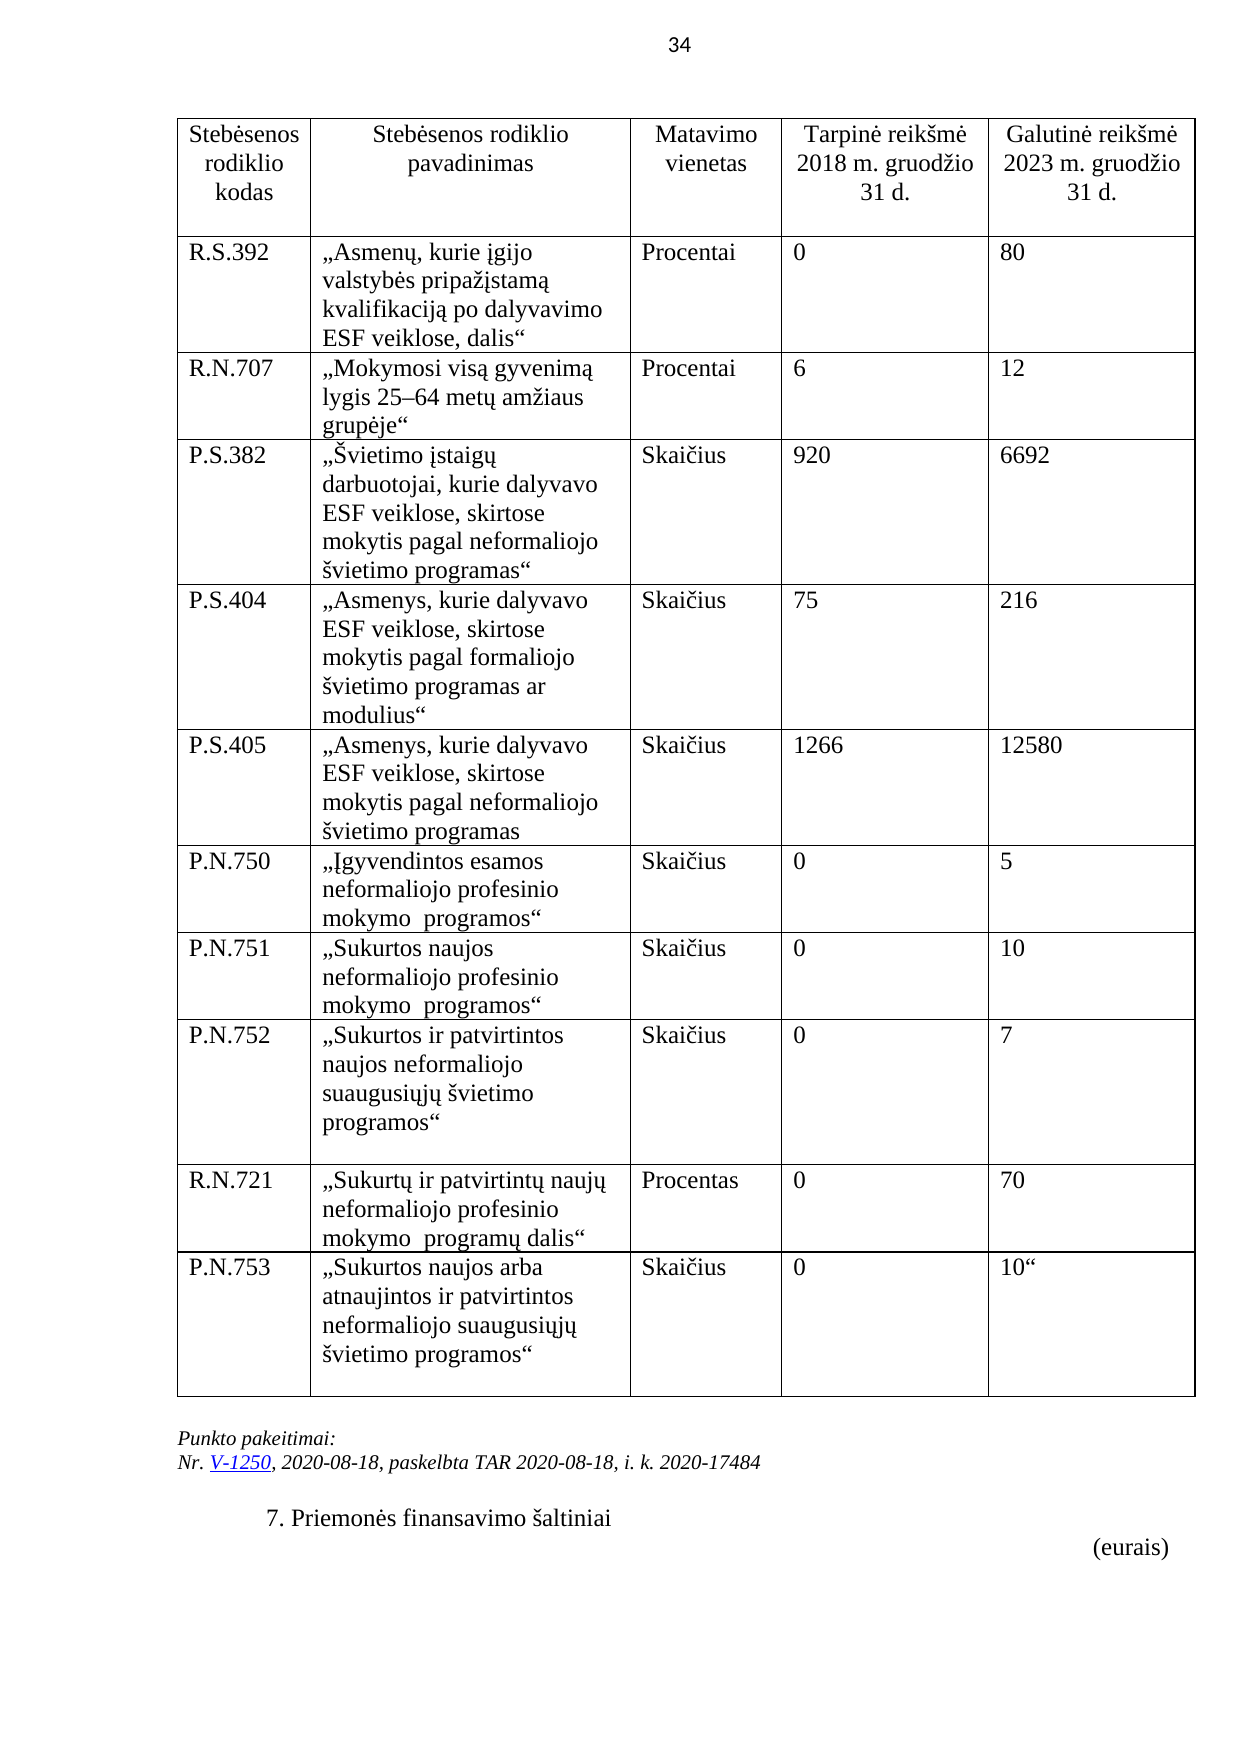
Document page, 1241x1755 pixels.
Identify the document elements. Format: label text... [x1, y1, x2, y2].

text (eurais) [927, 1532, 1181, 1560]
table_cell 6 [782, 353, 988, 439]
table_cell Skaičius [631, 846, 781, 932]
table_header Tarpinė reikšmė 2018 m. gruodžio 31 d. [782, 119, 988, 236]
table_cell „Mokymosi visą gyvenimą lygis 25–64 metų amžiaus grupėje“ [311, 353, 630, 439]
table_cell P.S.382 [178, 440, 310, 584]
table_cell P.N.752 [178, 1020, 310, 1164]
table_cell „Asmenys, kurie dalyvavo ESF veiklose, skirtose mokytis pagal neformaliojo švietimo programas [311, 730, 630, 845]
table_cell Skaičius [631, 933, 781, 1019]
table_cell R.N.707 [178, 353, 310, 439]
table_cell 0 [782, 1253, 988, 1396]
table_cell 12580 [989, 730, 1194, 845]
text Punkto pakeitimai: [177, 1426, 1181, 1450]
table_cell Procentas [631, 1165, 781, 1251]
table_cell 10 [989, 933, 1194, 1019]
table_cell 70 [989, 1165, 1194, 1251]
table_cell Skaičius [631, 1020, 781, 1164]
table_cell „Švietimo įstaigų darbuotojai, kurie dalyvavo ESF veiklose, skirtose mokytis pagal neformaliojo švietimo programas“ [311, 440, 630, 584]
table_cell P.N.750 [178, 846, 310, 932]
table_cell 10“ [989, 1253, 1194, 1396]
table_cell 0 [782, 237, 988, 352]
table_cell 75 [782, 585, 988, 729]
table_header Galutinė reikšmė 2023 m. gruodžio 31 d. [989, 119, 1194, 236]
table_cell P.N.751 [178, 933, 310, 1019]
table_cell 0 [782, 846, 988, 932]
table_cell P.S.405 [178, 730, 310, 845]
table_cell P.S.404 [178, 585, 310, 729]
table_cell Skaičius [631, 585, 781, 729]
table_header Stebėsenos rodiklio pavadinimas [311, 119, 630, 236]
table_cell „Asmenys, kurie dalyvavo ESF veiklose, skirtose mokytis pagal formaliojo švietimo programas ar modulius“ [311, 585, 630, 729]
table_cell 0 [782, 933, 988, 1019]
table_cell 5 [989, 846, 1194, 932]
text 7. Priemonės finansavimo šaltiniai [266, 1503, 1181, 1532]
table_cell „Asmenų, kurie įgijo valstybės pripažįstamą kvalifikaciją po dalyvavimo ESF veiklose, dalis“ [311, 237, 630, 352]
table_cell Procentai [631, 353, 781, 439]
table_cell 0 [782, 1020, 988, 1164]
table_header Matavimo vienetas [631, 119, 781, 236]
table_cell R.S.392 [178, 237, 310, 352]
table_cell P.N.753 [178, 1253, 310, 1396]
table_cell „Įgyvendintos esamos neformaliojo profesinio mokymo programos“ [311, 846, 630, 932]
table_cell „Sukurtos naujos arba atnaujintos ir patvirtintos neformaliojo suaugusiųjų švietimo programos“ [311, 1253, 630, 1396]
table_cell 0 [782, 1165, 988, 1251]
table_cell 216 [989, 585, 1194, 729]
table_cell „Sukurtų ir patvirtintų naujų neformaliojo profesinio mokymo programų dalis“ [311, 1165, 630, 1251]
table_cell 80 [989, 237, 1194, 352]
table_cell „Sukurtos naujos neformaliojo profesinio mokymo programos“ [311, 933, 630, 1019]
table_cell Skaičius [631, 440, 781, 584]
table_cell 12 [989, 353, 1194, 439]
table_cell 6692 [989, 440, 1194, 584]
table_cell Skaičius [631, 1253, 781, 1396]
table_header Stebėsenos rodiklio kodas [178, 119, 310, 236]
table_cell Procentai [631, 237, 781, 352]
text Nr. V-1250, 2020-08-18, paskelbta TAR 2020-08-18, i. k. 2020-17484 [177, 1450, 1181, 1474]
table_cell Skaičius [631, 730, 781, 845]
table_cell 1266 [782, 730, 988, 845]
table_cell R.N.721 [178, 1165, 310, 1251]
table_cell 7 [989, 1020, 1194, 1164]
table_cell „Sukurtos ir patvirtintos naujos neformaliojo suaugusiųjų švietimo programos“ [311, 1020, 630, 1164]
table_cell 920 [782, 440, 988, 584]
